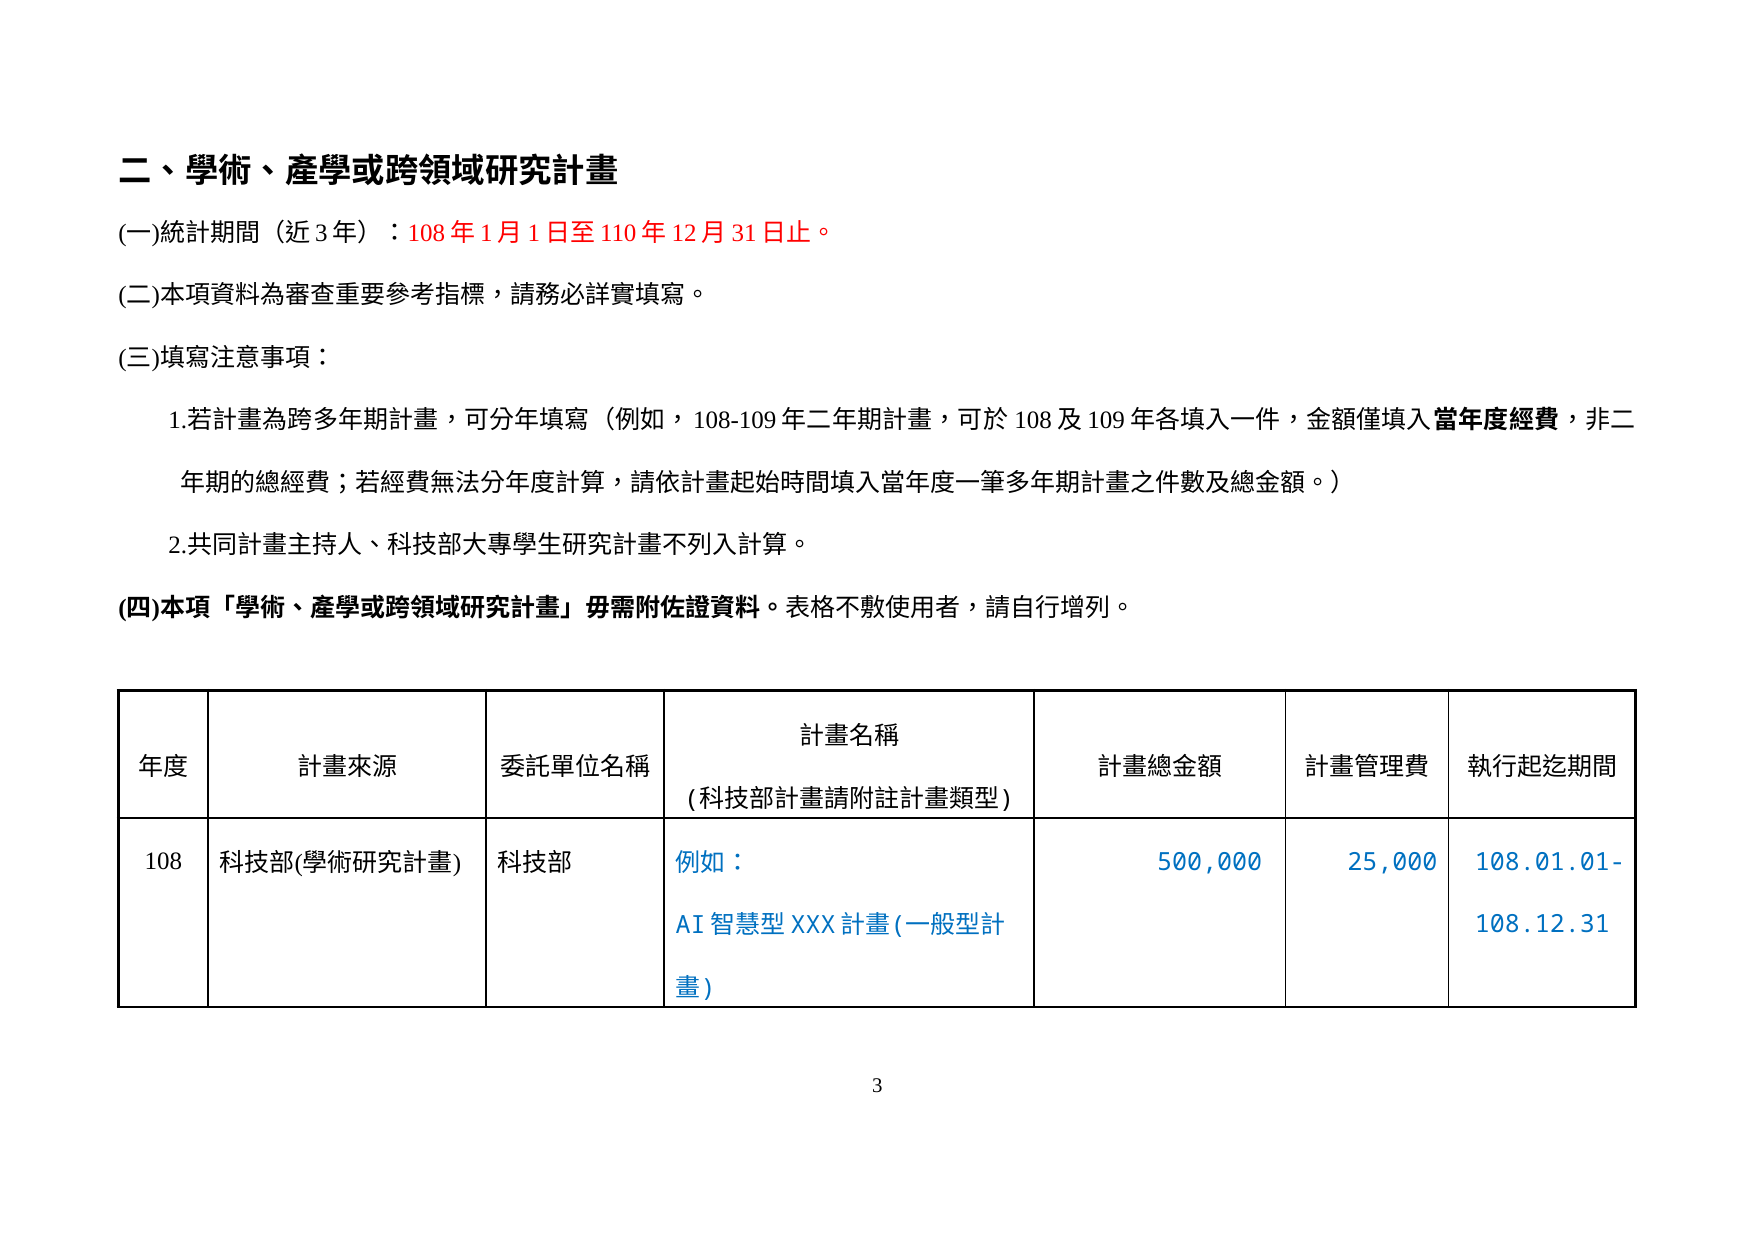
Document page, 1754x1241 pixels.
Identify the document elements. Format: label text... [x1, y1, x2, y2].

table_cell 科技部 [487, 819, 663, 1006]
text (四)本項「學術、產學或跨領域研究計畫」毋需附佐證資料。表格不敷使用者，請自行增列。 [118, 564, 1636, 626]
text 二、學術、產學或跨領域研究計畫 [118, 126, 1727, 189]
table_cell 25,000 [1286, 819, 1448, 1006]
table_header 計畫管理費 [1286, 692, 1448, 817]
table_header 計畫總金額 [1035, 692, 1285, 817]
table_header 計畫名稱 (科技部計畫請附註計畫類型) [665, 692, 1033, 817]
text (二)本項資料為審查重要參考指標，請務必詳實填寫。 [118, 251, 1636, 314]
table_cell 108.01.01- 108.12.31 [1449, 819, 1634, 1006]
text (一)統計期間（近3年）：108年1月1日至110年12月31日止。 [118, 189, 1636, 251]
table_header 執行起迄期間 [1449, 692, 1634, 817]
text 2.共同計畫主持人、科技部大專學生研究計畫不列入計算。 [118, 501, 1636, 564]
table_header 計畫來源 [209, 692, 485, 817]
table_header 年度 [120, 692, 207, 817]
table_cell 科技部(學術研究計畫) [209, 819, 485, 1006]
text 1.若計畫為跨多年期計畫，可分年填寫（例如，108-109年二年期計畫，可於108及109年各填入一件，金額僅填入當年度經費，非二年期的總經費；若經費無法分年度計算，請依計畫起始時間填入當年度一筆多年期計畫之件數及總金額。） [168, 376, 1636, 501]
text (三)填寫注意事項： [118, 314, 1636, 376]
table_cell 108 [120, 819, 207, 1006]
table_header 委託單位名稱 [487, 692, 663, 817]
table_cell 例如： AI智慧型XXX計畫(一般型計畫) [665, 819, 1033, 1006]
table_cell 500,000 [1035, 819, 1285, 1006]
